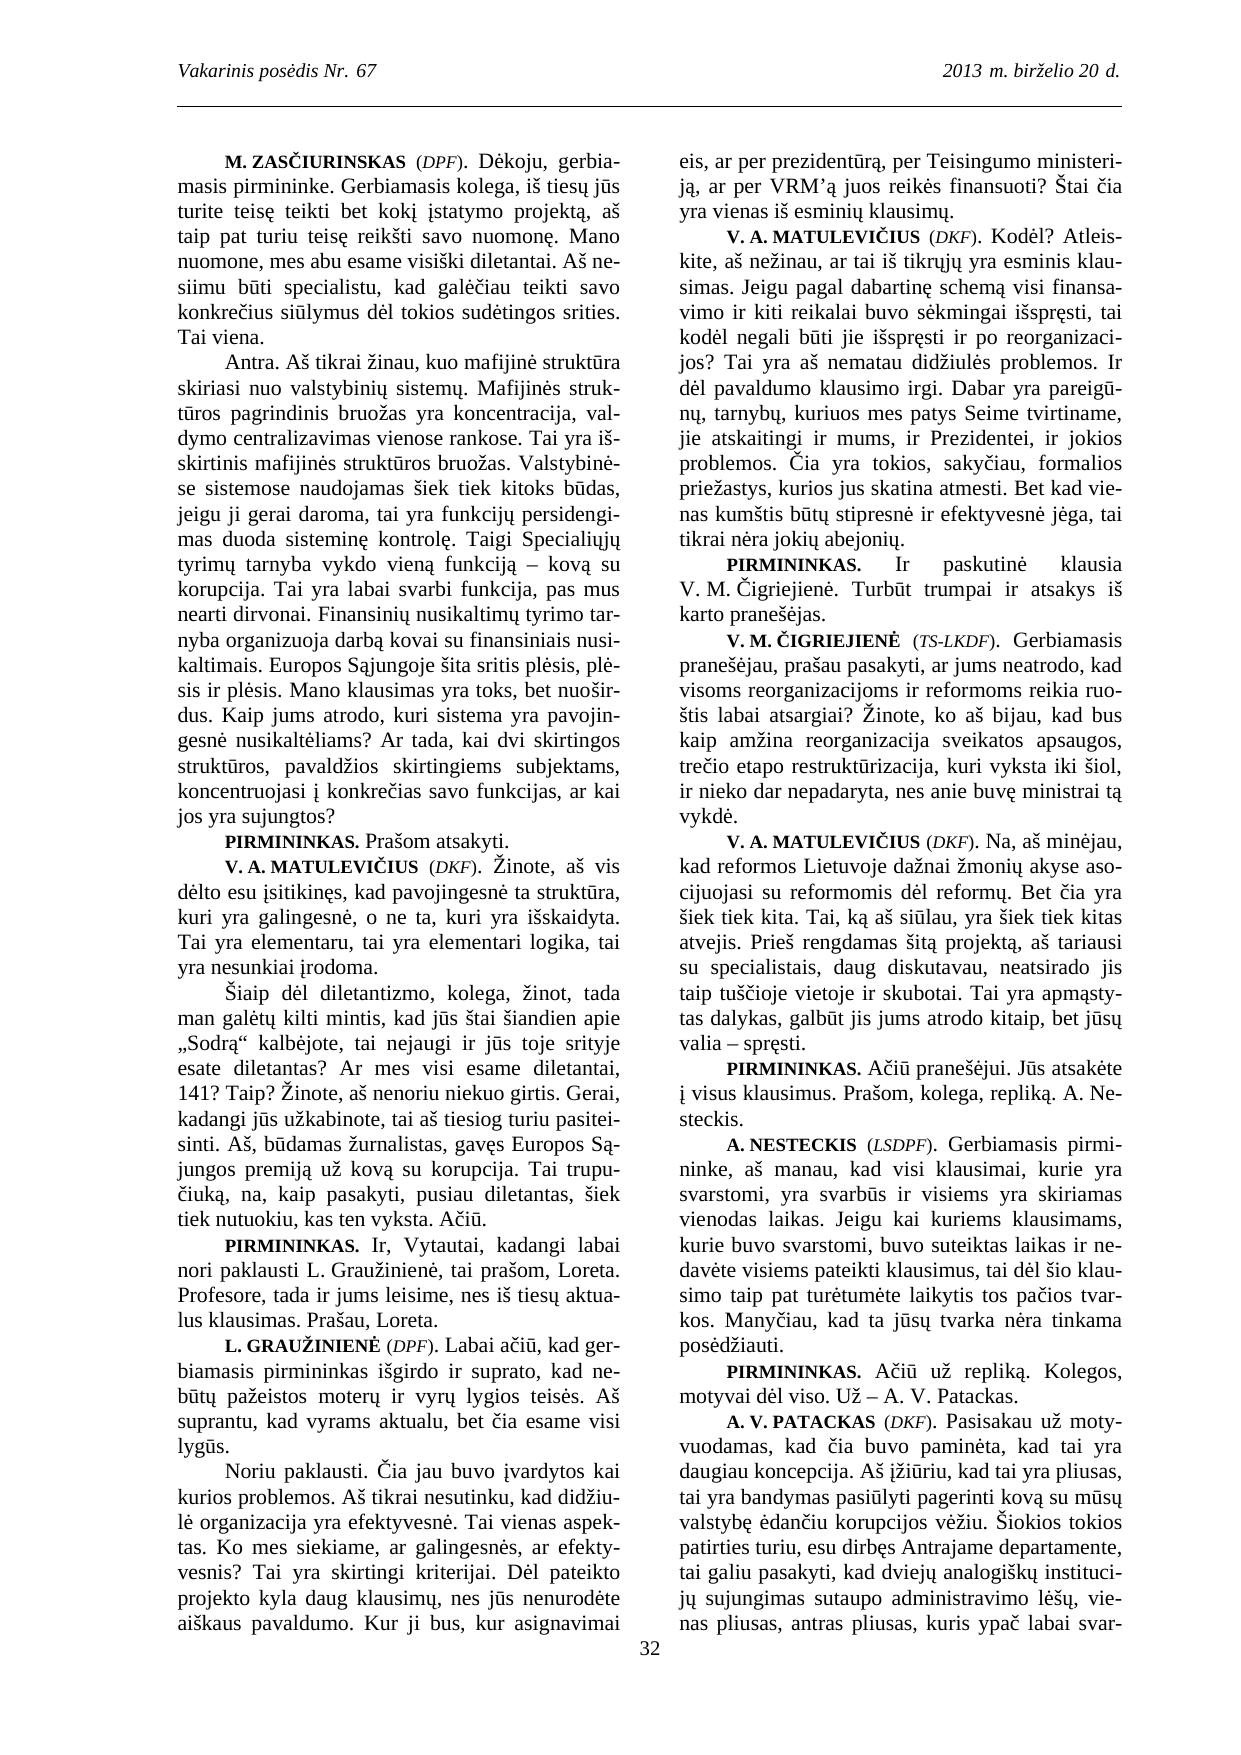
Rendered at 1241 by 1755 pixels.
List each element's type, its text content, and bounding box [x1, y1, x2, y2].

text M. ZASČIURINSKAS (DPF). Dė­ko­ju, ger­bia­ma­sis pir­mi­nin­ke. Ger­bia­ma­sis ko­le­ga, iš tie­sų jūs tu­ri­te tei­sę teik­ti bet ko­kį įsta­ty­mo pro­jek­tą, aš taip pat tu­riu tei­sę reikš­ti sa­vo nuo­mo­nę. Ma­no nuo­mo­ne, mes abu esa­me vi­siš­ki di­le­tan­tai. Aš ne­si­i­mu bū­ti spe­cia­lis­tu, kad ga­lė­čiau teik­ti sa­vo kon­kre­čius siū­ly­mus dėl to­kios su­dė­tin­gos sri­ties. Tai vie­na. [177, 148, 620, 349]
text PIRMININKAS. Ir pas­ku­ti­nė klau­sia V. M. Či­g­rie­jie­nė. Tur­būt trum­pai ir at­sa­kys iš kar­to pra­ne­šė­jas. [679, 551, 1122, 627]
text V. M. ČIGRIEJIENĖ (TS-LKDF). Ger­bia­ma­sis pra­ne­šė­jau, pra­šau pa­sa­ky­ti, ar jums ne­at­ro­do, kad vi­soms re­or­ga­ni­za­ci­joms ir re­for­moms rei­kia ruo­štis la­bai at­sar­giai? Ži­no­te, ko aš bi­jau, kad bus kaip am­ži­na re­or­ga­ni­za­ci­ja svei­ka­tos ap­sau­gos, tre­čio eta­po re­struk­tū­ri­za­ci­ja, ku­ri vyks­ta iki šiol, ir nie­ko dar ne­pa­da­ry­ta, nes anie bu­vę mi­nist­rai tą vyk­dė. [679, 627, 1122, 828]
text A. NESTECKIS (LSDPF). Ger­bia­ma­sis pir­mi­nin­ke, aš ma­nau, kad vi­si klau­si­mai, ku­rie yra svars­to­mi, yra svar­būs ir vi­siems yra ski­ria­mas vie­no­das lai­kas. Jei­gu kai ku­riems klau­si­mams, ku­rie bu­vo svars­to­mi, bu­vo su­teik­tas lai­kas ir ne­da­vė­te vi­siems pa­teik­ti klau­si­mus, tai dėl šio klau­si­mo taip pat tu­rė­tu­mė­te lai­ky­tis tos pa­čios tvar­kos. Ma­ny­čiau, kad ta jū­sų tvar­ka nė­ra tin­ka­ma po­sė­džiau­ti. [679, 1131, 1122, 1358]
text PIRMININKAS. Ačiū pra­ne­šė­jui. Jūs at­sa­kė­te į vi­sus klau­si­mus. Pra­šom, ko­le­ga, re­pli­ką. A. Ne­stec­kis. [679, 1055, 1122, 1131]
text V. A. MATULEVIČIUS (DKF). Ko­dėl? At­leis­ki­te, aš ne­ži­nau, ar tai iš tik­rų­jų yra es­mi­nis klau­si­mas. Jei­gu pa­gal da­bar­ti­nę sche­mą vi­si fi­nan­sa­vi­mo ir ki­ti rei­ka­lai bu­vo sėk­min­gai iš­spręs­ti, tai ko­dėl ne­ga­li bū­ti jie iš­spręs­ti ir po re­or­ga­ni­za­ci­jos? Tai yra aš ne­ma­tau di­džiu­lės pro­ble­mos. Ir dėl pa­val­du­mo klau­si­mo ir­gi. Da­bar yra pa­rei­gū­nų, tar­ny­bų, ku­riuos mes pa­tys Sei­me tvir­ti­na­me, jie at­skai­tin­gi ir mums, ir Pre­zi­den­tei, ir jo­kios pro­ble­mos. Čia yra to­kios, sa­ky­čiau, for­ma­lios prie­žas­tys, ku­rios jus ska­ti­na at­mes­ti. Bet kad vie­nas kumš­tis bū­tų stip­res­nė ir efek­ty­ves­nė jė­ga, tai tik­rai nė­ra jo­kių abe­jo­nių. [679, 223, 1122, 551]
text An­tra. Aš tik­rai ži­nau, kuo ma­fi­ji­nė struk­tū­ra ski­ria­si nuo vals­ty­bi­nių sis­te­mų. Ma­fi­ji­nės struk­tū­ros pa­grin­di­nis bruo­žas yra kon­cen­tra­ci­ja, val­dy­mo cen­tra­li­za­vi­mas vie­no­se ran­ko­se. Tai yra iš­skir­ti­nis ma­fi­ji­nės struk­tū­ros bruo­žas. Vals­ty­bi­nė­se sis­te­mo­se nau­do­ja­mas šiek tiek ki­toks bū­das, jei­gu ji ge­rai da­ro­ma, tai yra funk­ci­jų per­si­den­gi­mas duo­da sis­te­mi­nę kon­tro­lę. Tai­gi Spe­cia­lių­jų ty­ri­mų tar­ny­ba vyk­do vie­ną funk­ci­ją – ko­vą su ko­rup­ci­ja. Tai yra la­bai svar­bi funk­ci­ja, pas mus ne­ar­ti dir­vo­nai. Fi­nan­si­nių nu­si­kal­ti­mų ty­ri­mo tar­ny­ba or­ga­ni­zuo­ja dar­bą ko­vai su fi­nan­si­niais nu­si­kal­ti­mais. Eu­ro­pos Są­jun­go­je ši­ta sri­tis plė­sis, plė­sis ir plė­sis. Ma­no klau­si­mas yra toks, bet nuo­šir­dus. Kaip jums at­ro­do, ku­ri sis­te­ma yra pa­vo­jin­ges­nė nu­si­kal­tė­liams? Ar ta­da, kai dvi skir­tin­gos struk­tū­ros, pa­val­džios skir­tin­giems sub­jek­tams, kon­cen­truo­ja­si į kon­kre­čias sa­vo funk­ci­jas, ar kai jos yra su­jung­tos? [177, 349, 620, 828]
text PIRMININKAS. Ir, Vy­tau­tai, ka­dan­gi la­bai no­ri pa­klaus­ti L. Grau­ži­nie­nė, tai pra­šom, Lo­re­ta. Pro­fe­so­re, ta­da ir jums lei­si­me, nes iš tie­sų ak­tu­a­lus klau­si­mas. Pra­šau, Lo­re­ta. [177, 1232, 620, 1332]
text PIRMININKAS. Pra­šom at­sa­ky­ti. [177, 828, 620, 853]
text eis, ar per pre­zi­den­tū­rą, per Tei­sin­gu­mo mi­nis­te­ri­ją, ar per VRM’ą juos rei­kės fi­nan­suo­ti? Štai čia yra vie­nas iš es­mi­nių klau­si­mų. [679, 148, 1122, 223]
text Šiaip dėl di­le­tan­tiz­mo, ko­le­ga, ži­not, ta­da man ga­lė­tų kil­ti min­tis, kad jūs štai šian­dien apie „Sod­rą“ kal­bė­jo­te, tai ne­jau­gi ir jūs to­je sri­ty­je esa­te di­le­tan­tas? Ar mes vi­si esa­me di­le­tan­tai, 141? Taip? Ži­no­te, aš ne­no­riu nie­kuo gir­tis. Ge­rai, ka­dan­gi jūs už­ka­bi­no­te, tai aš tie­siog tu­riu pa­si­tei­sin­ti. Aš, bū­da­mas žur­na­lis­tas, ga­vęs Eu­ro­pos Są­jun­gos pre­mi­ją už ko­vą su ko­rup­ci­ja. Tai tru­pu­čiu­ką, na, kaip pa­sa­ky­ti, pu­siau di­le­tan­tas, šiek tiek nu­tuo­kiu, kas ten vyks­ta. Ačiū. [177, 979, 620, 1232]
text V. A. MATULEVIČIUS (DKF). Ži­no­te, aš vis dėl­to esu įsi­ti­ki­nęs, kad pa­vo­jin­ges­nė ta struk­tū­ra, ku­ri yra ga­lin­ges­nė, o ne ta, ku­ri yra iš­skai­dy­ta. Tai yra ele­men­ta­ru, tai yra ele­men­ta­ri lo­gi­ka, tai yra ne­sun­kiai įro­do­ma. [177, 853, 620, 979]
text A. V. PATACKAS (DKF). Pa­si­sa­kau už mo­ty­vuo­da­mas, kad čia bu­vo pa­mi­nė­ta, kad tai yra dau­giau kon­cep­ci­ja. Aš įžiū­riu, kad tai yra pliu­sas, tai yra ban­dy­mas pa­siū­ly­ti pa­ge­rin­ti ko­vą su mū­sų vals­ty­bę ėdan­čiu ko­rup­ci­jos vė­žiu. Šio­kios to­kios pa­tir­ties tu­riu, esu dir­bęs Ant­ra­ja­me de­par­ta­men­te, tai ga­liu pa­sa­ky­ti, kad dvie­jų ana­lo­giš­kų ins­ti­tu­ci­jų su­jun­gi­mas su­tau­po ad­mi­nist­ra­vi­mo lė­šų, vie­nas pliu­sas, ant­ras pliu­sas, ku­ris ypač la­bai svar­ [679, 1408, 1122, 1635]
text No­riu pa­klaus­ti. Čia jau bu­vo įvar­dy­tos kai ku­rios pro­ble­mos. Aš tik­rai ne­su­tin­ku, kad di­džiu­lė or­ga­ni­za­ci­ja yra efek­ty­ves­nė. Tai vie­nas as­pek­tas. Ko mes sie­kia­me, ar ga­lin­ges­nės, ar efek­ty­ves­nis? Tai yra skir­tin­gi kri­te­ri­jai. Dėl pa­teik­to pro­jek­to ky­la daug klau­si­mų, nes jūs ne­nu­ro­dė­te aiš­kaus pa­val­du­mo. Kur ji bus, kur asig­na­vi­mai [177, 1458, 620, 1635]
text L. GRAUŽINIENĖ (DPF). La­bai ačiū, kad ger­bia­ma­sis pir­mi­nin­kas iš­gir­do ir su­pra­to, kad ne­būtų pa­žeis­tos mo­te­rų ir vy­rų ly­gios tei­sės. Aš supran­tu, kad vy­rams ak­tu­a­lu, bet čia esa­me vi­si ly­gūs. [177, 1332, 620, 1458]
text V. A. MATULEVIČIUS (DKF). Na, aš mi­nė­jau, kad re­for­mos Lie­tu­vo­je daž­nai žmo­nių aky­se aso­ci­juo­jasi su re­for­mo­mis dėl re­for­mų. Bet čia yra šiek tiek ki­ta. Tai, ką aš siū­lau, yra šiek tiek ki­tas at­ve­jis. Prieš reng­da­mas ši­tą pro­jek­tą, aš ta­riau­si su spe­cia­lis­tais, daug dis­ku­ta­vau, ne­at­si­ra­do jis taip tuš­čio­je vie­to­je ir sku­bo­tai. Tai yra ap­mąs­ty­tas da­ly­kas, gal­būt jis jums at­ro­do ki­taip, bet jū­sų va­lia – spręs­ti. [679, 828, 1122, 1055]
text PIRMININKAS. Ačiū už re­pli­ką. Ko­le­gos, mo­ty­vai dėl vi­so. Už – A. V. Pa­tac­kas. [679, 1358, 1122, 1408]
